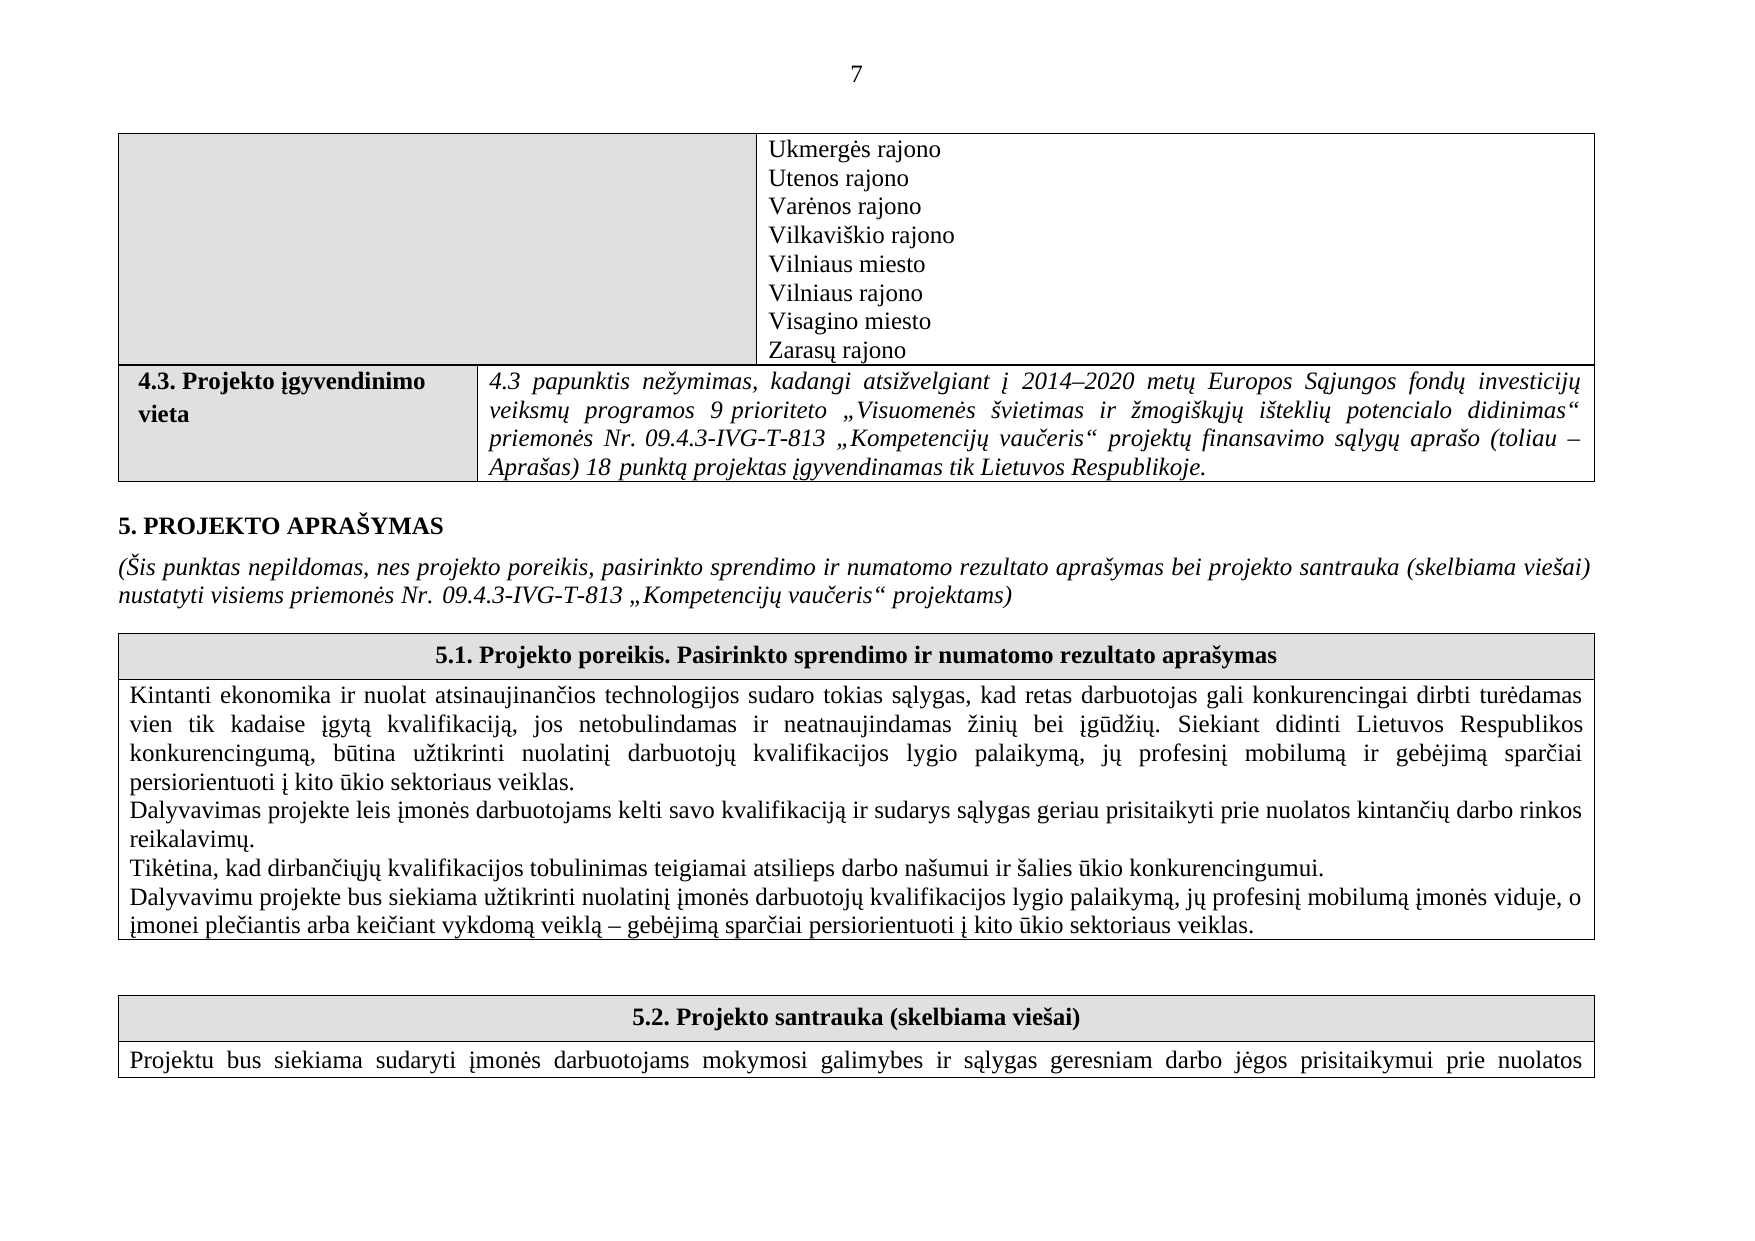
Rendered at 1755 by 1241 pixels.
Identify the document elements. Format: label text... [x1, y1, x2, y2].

table_cell Ukmergės rajono Utenos rajono Varėnos rajono Vilkaviškio rajono Vilniaus miesto Vilniaus rajono Visagino miesto Zarasų rajono [757, 134, 1594, 364]
text 5. PROJEKTO APRAŠYMAS [118, 511, 1595, 539]
table_cell [119, 134, 756, 364]
table_header 4.3. Projekto įgyvendinimo vieta [119, 366, 477, 481]
text (Šis punktas nepildomas, nes projekto poreikis, pasirinkto sprendimo ir numatomo rezultato aprašymas bei projekto santrauka (skelbiama viešai) nustatyti visiems priemonės Nr. 09.4.3-IVG-T-813 „Kompetencijų vaučeris“ projektams) [118, 552, 1595, 609]
table_header 5.2. Projekto santrauka (skelbiama viešai) [119, 996, 1594, 1041]
table_cell Kintanti ekonomika ir nuolat atsinaujinančios technologijos sudaro tokias sąlygas, kad retas darbuotojas gali konkurencingai dirbti turėdamas vien tik kadaise įgytą kvalifikaciją, jos netobulindamas ir neatnaujindamas žinių bei įgūdžių. Siekiant didinti Lietuvos Respublikos konkurencingumą, būtina užtikrinti nuolatinį darbuotojų kvalifikacijos lygio palaikymą, jų profesinį mobilumą ir gebėjimą sparčiai persiorientuoti į kito ūkio sektoriaus veiklas. Dalyvavimas projekte leis įmonės darbuotojams kelti savo kvalifikaciją ir sudarys sąlygas geriau prisitaikyti prie nuolatos kintančių darbo rinkos reikalavimų. Tikėtina, kad dirbančiųjų kvalifikacijos tobulinimas teigiamai atsilieps darbo našumui ir šalies ūkio konkurencingumui. Dalyvavimu projekte bus siekiama užtikrinti nuolatinį įmonės darbuotojų kvalifikacijos lygio palaikymą, jų profesinį mobilumą įmonės viduje, o įmonei plečiantis arba keičiant vykdomą veiklą – gebėjimą sparčiai persiorientuoti į kito ūkio sektoriaus veiklas. [119, 680, 1594, 939]
table_header 5.1. Projekto poreikis. Pasirinkto sprendimo ir numatomo rezultato aprašymas [119, 634, 1594, 679]
table_cell Projektu bus siekiama sudaryti įmonės darbuotojams mokymosi galimybes ir sąlygas geresniam darbo jėgos prisitaikymui prie nuolatos [119, 1042, 1594, 1077]
table_header 4.3 papunktis nežymimas, kadangi atsižvelgiant į 2014–2020 metų Europos Sąjungos fondų investicijų veiksmų programos 9 prioriteto „Visuomenės švietimas ir žmogiškųjų išteklių potencialo didinimas“ priemonės Nr. 09.4.3-IVG-T-813 „Kompetencijų vaučeris“ projektų finansavimo sąlygų aprašo (toliau – Aprašas) 18 punktą projektas įgyvendinamas tik Lietuvos Respublikoje. [478, 366, 1594, 481]
